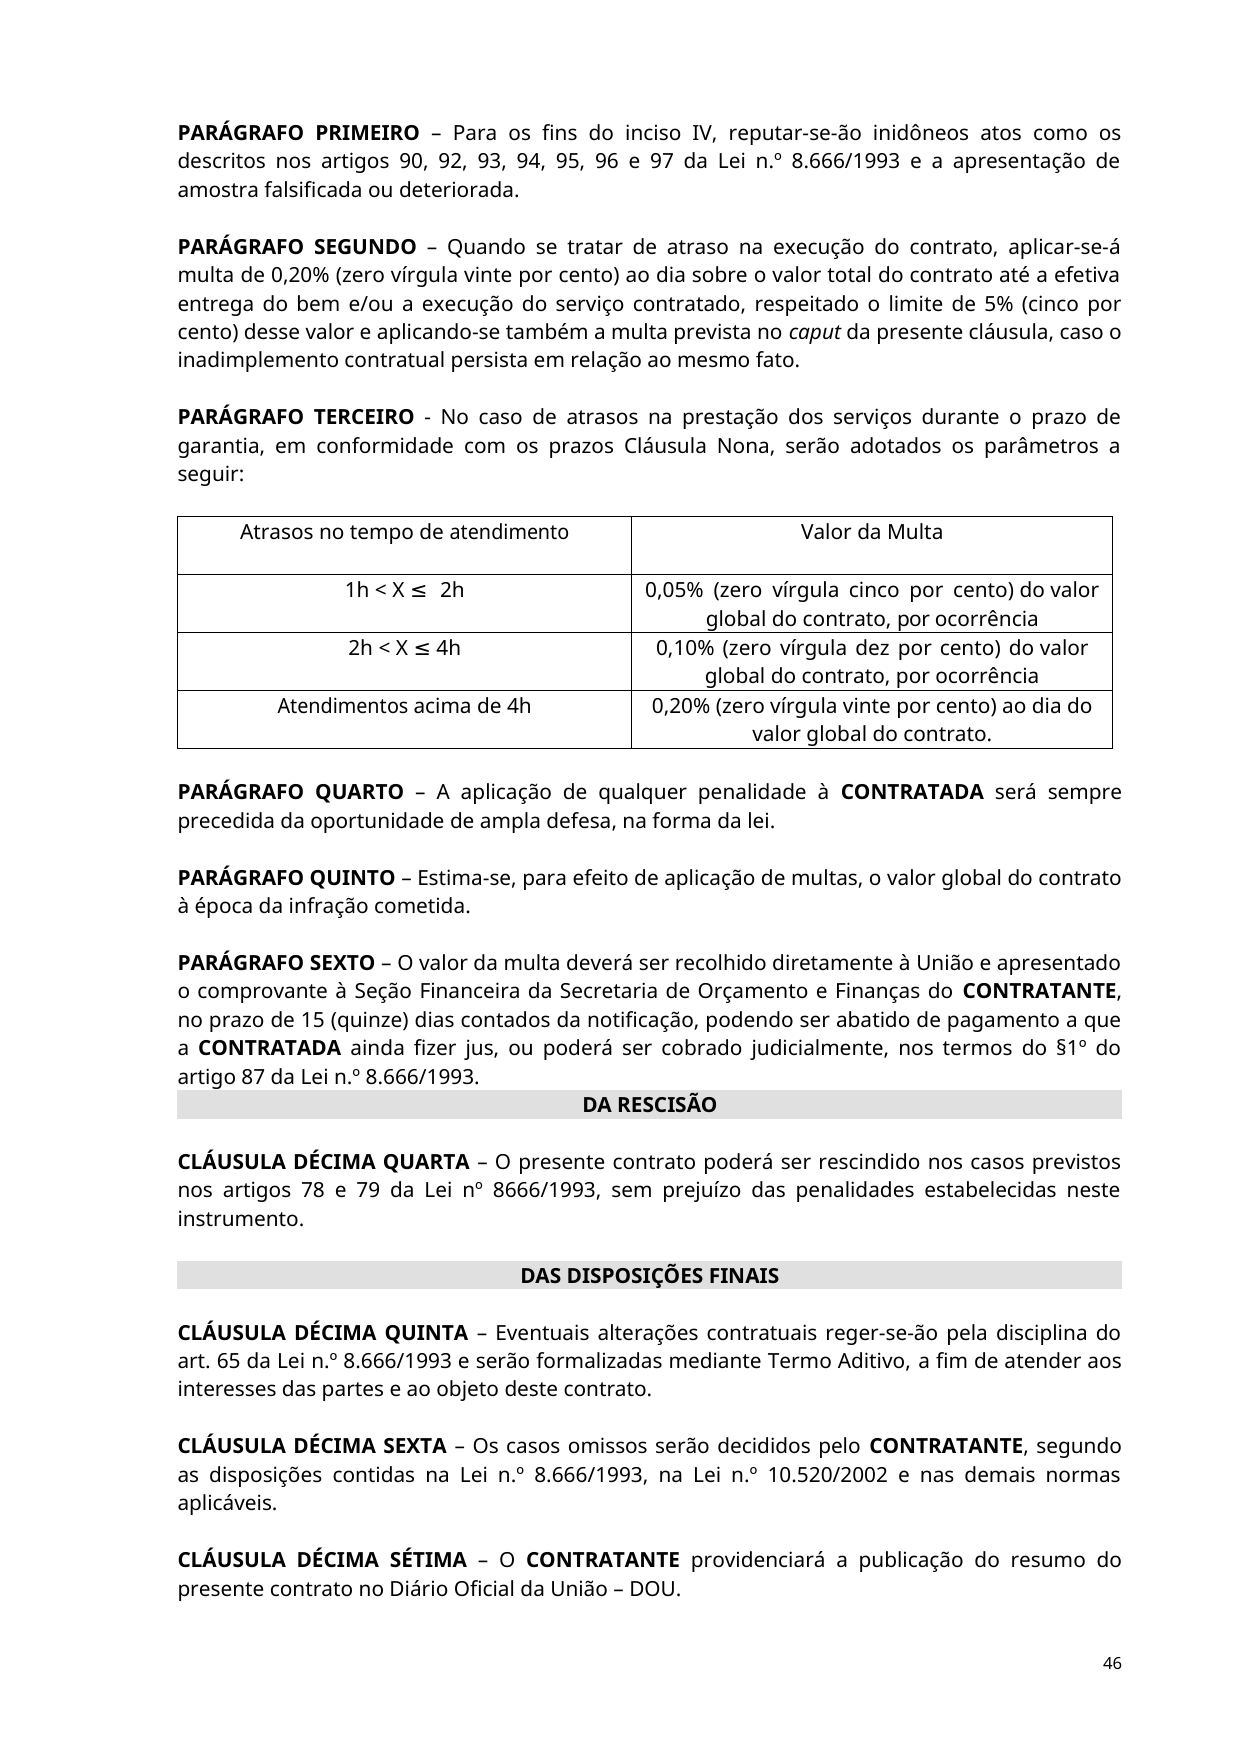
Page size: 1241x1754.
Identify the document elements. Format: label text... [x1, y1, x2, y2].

text CLÁUSULA DÉCIMA SEXTA – Os casos omissos serão decididos pelo CONTRATANTE, segundo as disposições contidas na Lei n.º 8.666/1993, na Lei n.º 10.520/2002 e nas demais normas aplicáveis. [177, 1431, 1122, 1517]
subtitle DA RESCISÃO [177, 1090, 1122, 1119]
table_cell Atendimentos acima de 4h [178, 691, 631, 748]
table_header Valor da Multa [632, 517, 1112, 574]
text CLÁUSULA DÉCIMA QUINTA – Eventuais alterações contratuais reger-se-ão pela disciplina do art. 65 da Lei n.º 8.666/1993 e serão formalizadas mediante Termo Aditivo, a fim de atender aos interesses das partes e ao objeto deste contrato. [177, 1318, 1122, 1403]
text PARÁGRAFO SEGUNDO – Quando se tratar de atraso na execução do contrato, aplicar-se-á multa de 0,20% (zero vírgula vinte por cento) ao dia sobre o valor total do contrato até a efetiva entrega do bem e/ou a execução do serviço contratado, respeitado o limite de 5% (cinco por cento) desse valor e aplicando-se também a multa prevista no caput da presente cláusula, caso o inadimplemento contratual persista em relação ao mesmo fato. [177, 232, 1122, 374]
text CLÁUSULA DÉCIMA QUARTA – O presente contrato poderá ser rescindido nos casos previstos nos artigos 78 e 79 da Lei nº 8666/1993, sem prejuízo das penalidades estabelecidas neste instrumento. [177, 1147, 1122, 1232]
text PARÁGRAFO QUARTO – A aplicação de qualquer penalidade à CONTRATADA será sempre precedida da oportunidade de ampla defesa, na forma da lei. [177, 777, 1122, 834]
table_cell 2h < X ≤ 4h [178, 633, 631, 690]
text PARÁGRAFO PRIMEIRO – Para os fins do inciso IV, reputar-se-ão inidôneos atos como os descritos nos artigos 90, 92, 93, 94, 95, 96 e 97 da Lei n.º 8.666/1993 e a apresentação de amostra falsificada ou deteriorada. [177, 118, 1122, 203]
subtitle DAS DISPOSIÇÕES FINAIS [177, 1261, 1122, 1289]
table_cell 1h < X ≤ 2h [178, 575, 631, 632]
table_cell 0,20% (zero vírgula vinte por cento) ao dia do valor global do contrato. [632, 691, 1112, 748]
text PARÁGRAFO SEXTO – O valor da multa deverá ser recolhido diretamente à União e apresentado o comprovante à Seção Financeira da Secretaria de Orçamento e Finanças do CONTRATANTE, no prazo de 15 (quinze) dias contados da notificação, podendo ser abatido de pagamento a que a CONTRATADA ainda fizer jus, ou poderá ser cobrado judicialmente, nos termos do §1º do artigo 87 da Lei n.º 8.666/1993. [177, 948, 1122, 1090]
table_cell 0,10% (zero vírgula dez por cento) do valor global do contrato, por ocorrência [632, 633, 1112, 690]
text CLÁUSULA DÉCIMA SÉTIMA – O CONTRATANTE providenciará a publicação do resumo do presente contrato no Diário Oficial da União – DOU. [177, 1545, 1122, 1602]
text PARÁGRAFO QUINTO – Estima-se, para efeito de aplicação de multas, o valor global do contrato à época da infração cometida. [177, 863, 1122, 919]
table_cell 0,05% (zero vírgula cinco por cento) do valor global do contrato, por ocorrência [632, 575, 1112, 632]
text PARÁGRAFO TERCEIRO - No caso de atrasos na prestação dos serviços durante o prazo de garantia, em conformidade com os prazos Cláusula Nona, serão adotados os parâmetros a seguir: [177, 402, 1122, 488]
table_header Atrasos no tempo de atendimento [178, 517, 631, 574]
